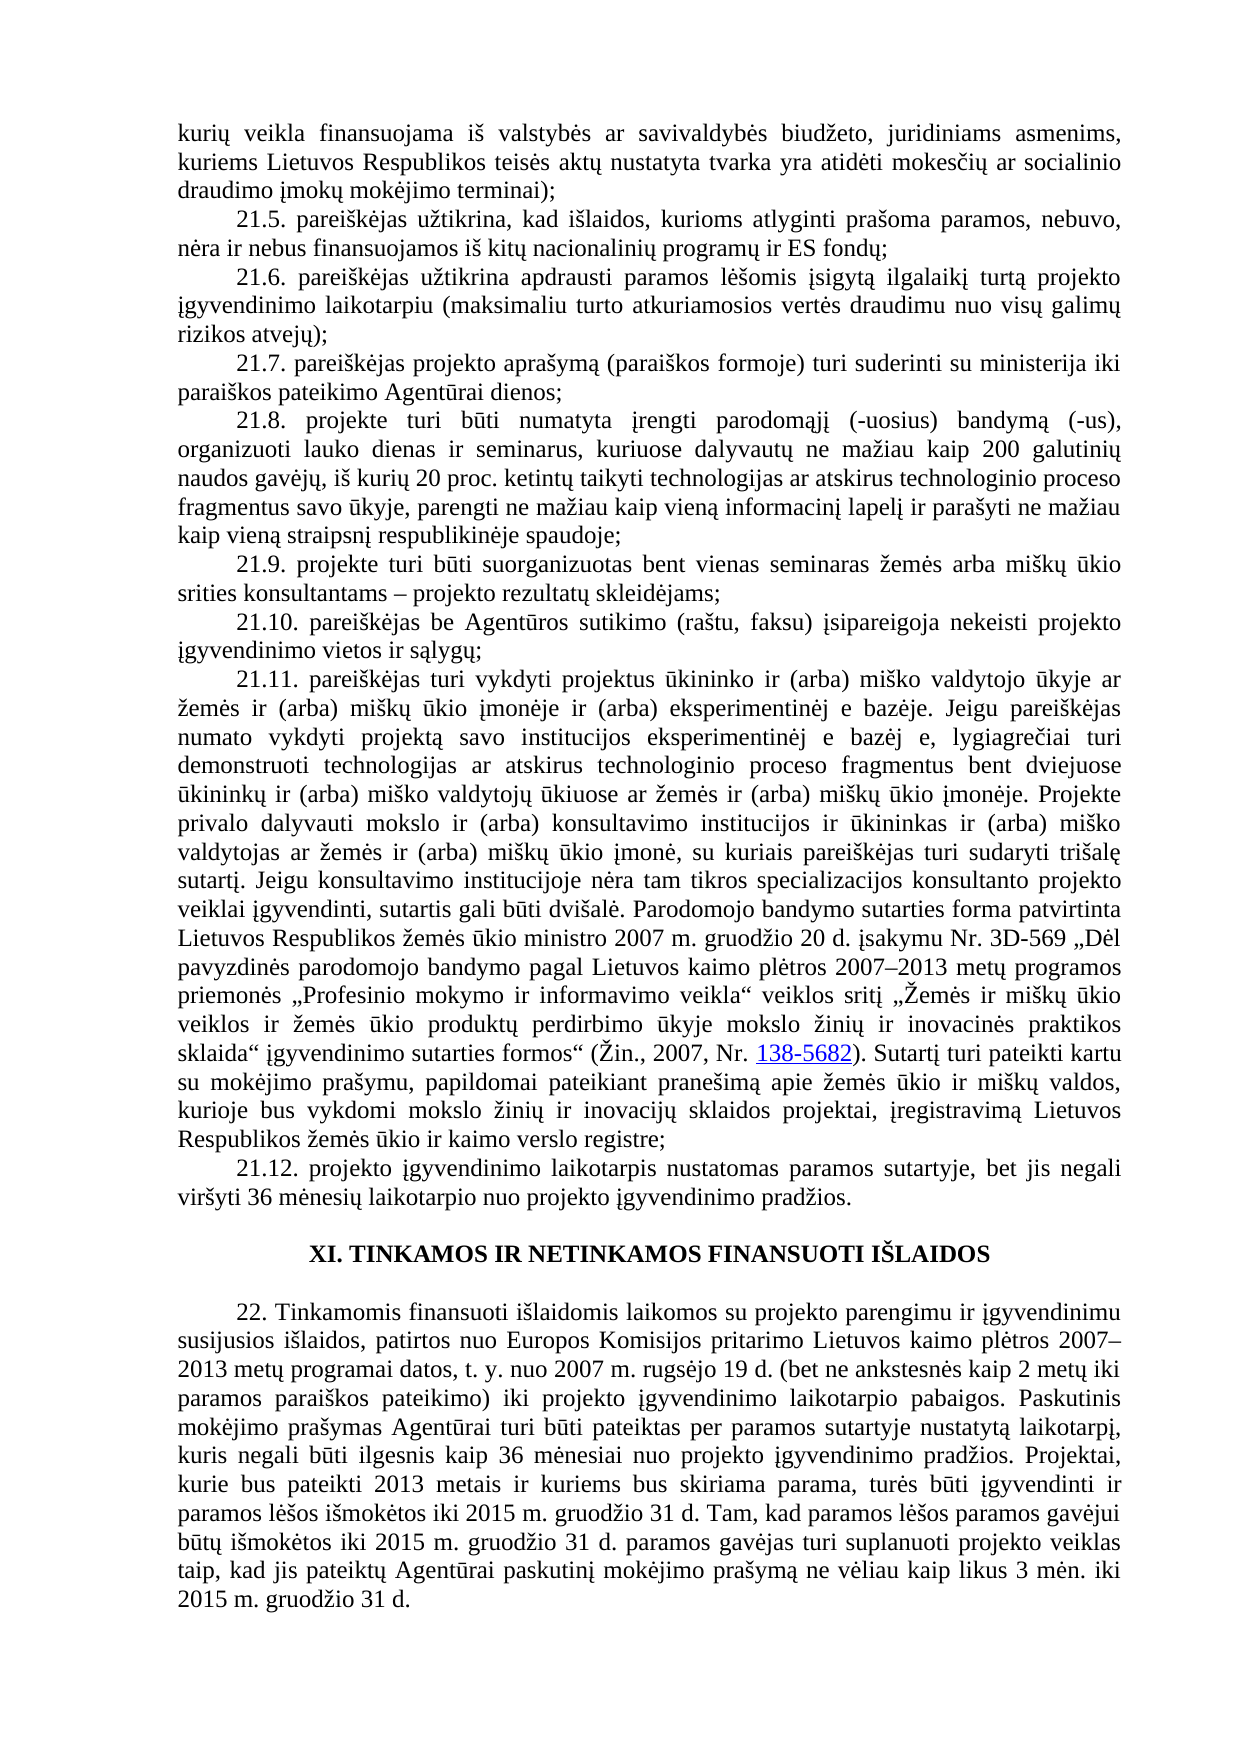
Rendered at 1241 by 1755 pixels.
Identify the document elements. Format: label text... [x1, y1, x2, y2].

text 21.7. pareiškėjas projekto aprašymą (paraiškos formoje) turi suderinti su ministerija iki paraiškos pateikimo Agentūrai dienos; [177, 348, 1122, 406]
text 21.12. projekto įgyvendinimo laikotarpis nustatomas paramos sutartyje, bet jis negali viršyti 36 mėnesių laikotarpio nuo projekto įgyvendinimo pradžios. [177, 1153, 1122, 1211]
text 21.9. projekte turi būti suorganizuotas bent vienas seminaras žemės arba miškų ūkio srities konsultantams – projekto rezultatų skleidėjams; [177, 549, 1122, 607]
text 21.6. pareiškėjas užtikrina apdrausti paramos lėšomis įsigytą ilgalaikį turtą projekto įgyvendinimo laikotarpiu (maksimaliu turto atkuriamosios vertės draudimu nuo visų galimų rizikos atvejų); [177, 262, 1122, 348]
text 21.5. pareiškėjas užtikrina, kad išlaidos, kurioms atlyginti prašoma paramos, nebuvo, nėra ir nebus finansuojamos iš kitų nacionalinių programų ir ES fondų; [177, 204, 1122, 262]
text 21.10. pareiškėjas be Agentūros sutikimo (raštu, faksu) įsipareigoja nekeisti projekto įgyvendinimo vietos ir sąlygų; [177, 607, 1122, 664]
text 21.11. pareiškėjas turi vykdyti projektus ūkininko ir (arba) miško valdytojo ūkyje ar žemės ir (arba) miškų ūkio įmonėje ir (arba) eksperimentinėj e bazėje. Jeigu pareiškėjas numato vykdyti projektą savo institucijos eksperimentinėj e bazėj e, lygiagrečiai turi demonstruoti technologijas ar atskirus technologinio proceso fragmentus bent dviejuose ūkininkų ir (arba) miško valdytojų ūkiuose ar žemės ir (arba) miškų ūkio įmonėje. Projekte privalo dalyvauti mokslo ir (arba) konsultavimo institucijos ir ūkininkas ir (arba) miško valdytojas ar žemės ir (arba) miškų ūkio įmonė, su kuriais pareiškėjas turi sudaryti trišalę sutartį. Jeigu konsultavimo institucijoje nėra tam tikros specializacijos konsultanto projekto veiklai įgyvendinti, sutartis gali būti dvišalė. Parodomojo bandymo sutarties forma patvirtinta Lietuvos Respublikos žemės ūkio ministro 2007 m. gruodžio 20 d. įsakymu Nr. 3D-569 „Dėl pavyzdinės parodomojo bandymo pagal Lietuvos kaimo plėtros 2007–2013 metų programos priemonės „Profesinio mokymo ir informavimo veikla“ veiklos sritį „Žemės ir miškų ūkio veiklos ir žemės ūkio produktų perdirbimo ūkyje mokslo žinių ir inovacinės praktikos sklaida“ įgyvendinimo sutarties formos“ (Žin., 2007, Nr. 138-5682). Sutartį turi pateikti kartu su mokėjimo prašymu, papildomai pateikiant pranešimą apie žemės ūkio ir miškų valdos, kurioje bus vykdomi mokslo žinių ir inovacijų sklaidos projektai, įregistravimą Lietuvos Respublikos žemės ūkio ir kaimo verslo registre; [177, 664, 1122, 1153]
text kurių veikla finansuojama iš valstybės ar savivaldybės biudžeto, juridiniams asmenims, kuriems Lietuvos Respublikos teisės aktų nustatyta tvarka yra atidėti mokesčių ar socialinio draudimo įmokų mokėjimo terminai); [177, 118, 1122, 204]
text 21.8. projekte turi būti numatyta įrengti parodomąjį (-uosius) bandymą (-us), organizuoti lauko dienas ir seminarus, kuriuose dalyvautų ne mažiau kaip 200 galutinių naudos gavėjų, iš kurių 20 proc. ketintų taikyti technologijas ar atskirus technologinio proceso fragmentus savo ūkyje, parengti ne mažiau kaip vieną informacinį lapelį ir parašyti ne mažiau kaip vieną straipsnį respublikinėje spaudoje; [177, 406, 1122, 549]
text 22. Tinkamomis finansuoti išlaidomis laikomos su projekto parengimu ir įgyvendinimu susijusios išlaidos, patirtos nuo Europos Komisijos pritarimo Lietuvos kaimo plėtros 2007–2013 metų programai datos, t. y. nuo 2007 m. rugsėjo 19 d. (bet ne ankstesnės kaip 2 metų iki paramos paraiškos pateikimo) iki projekto įgyvendinimo laikotarpio pabaigos. Paskutinis mokėjimo prašymas Agentūrai turi būti pateiktas per paramos sutartyje nustatytą laikotarpį, kuris negali būti ilgesnis kaip 36 mėnesiai nuo projekto įgyvendinimo pradžios. Projektai, kurie bus pateikti 2013 metais ir kuriems bus skiriama parama, turės būti įgyvendinti ir paramos lėšos išmokėtos iki 2015 m. gruodžio 31 d. Tam, kad paramos lėšos paramos gavėjui būtų išmokėtos iki 2015 m. gruodžio 31 d. paramos gavėjas turi suplanuoti projekto veiklas taip, kad jis pateiktų Agentūrai paskutinį mokėjimo prašymą ne vėliau kaip likus 3 mėn. iki 2015 m. gruodžio 31 d. [177, 1297, 1122, 1613]
text XI. TINKAMOS IR NETINKAMOS FINANSUOTI IŠLAIDOS [177, 1239, 1122, 1268]
